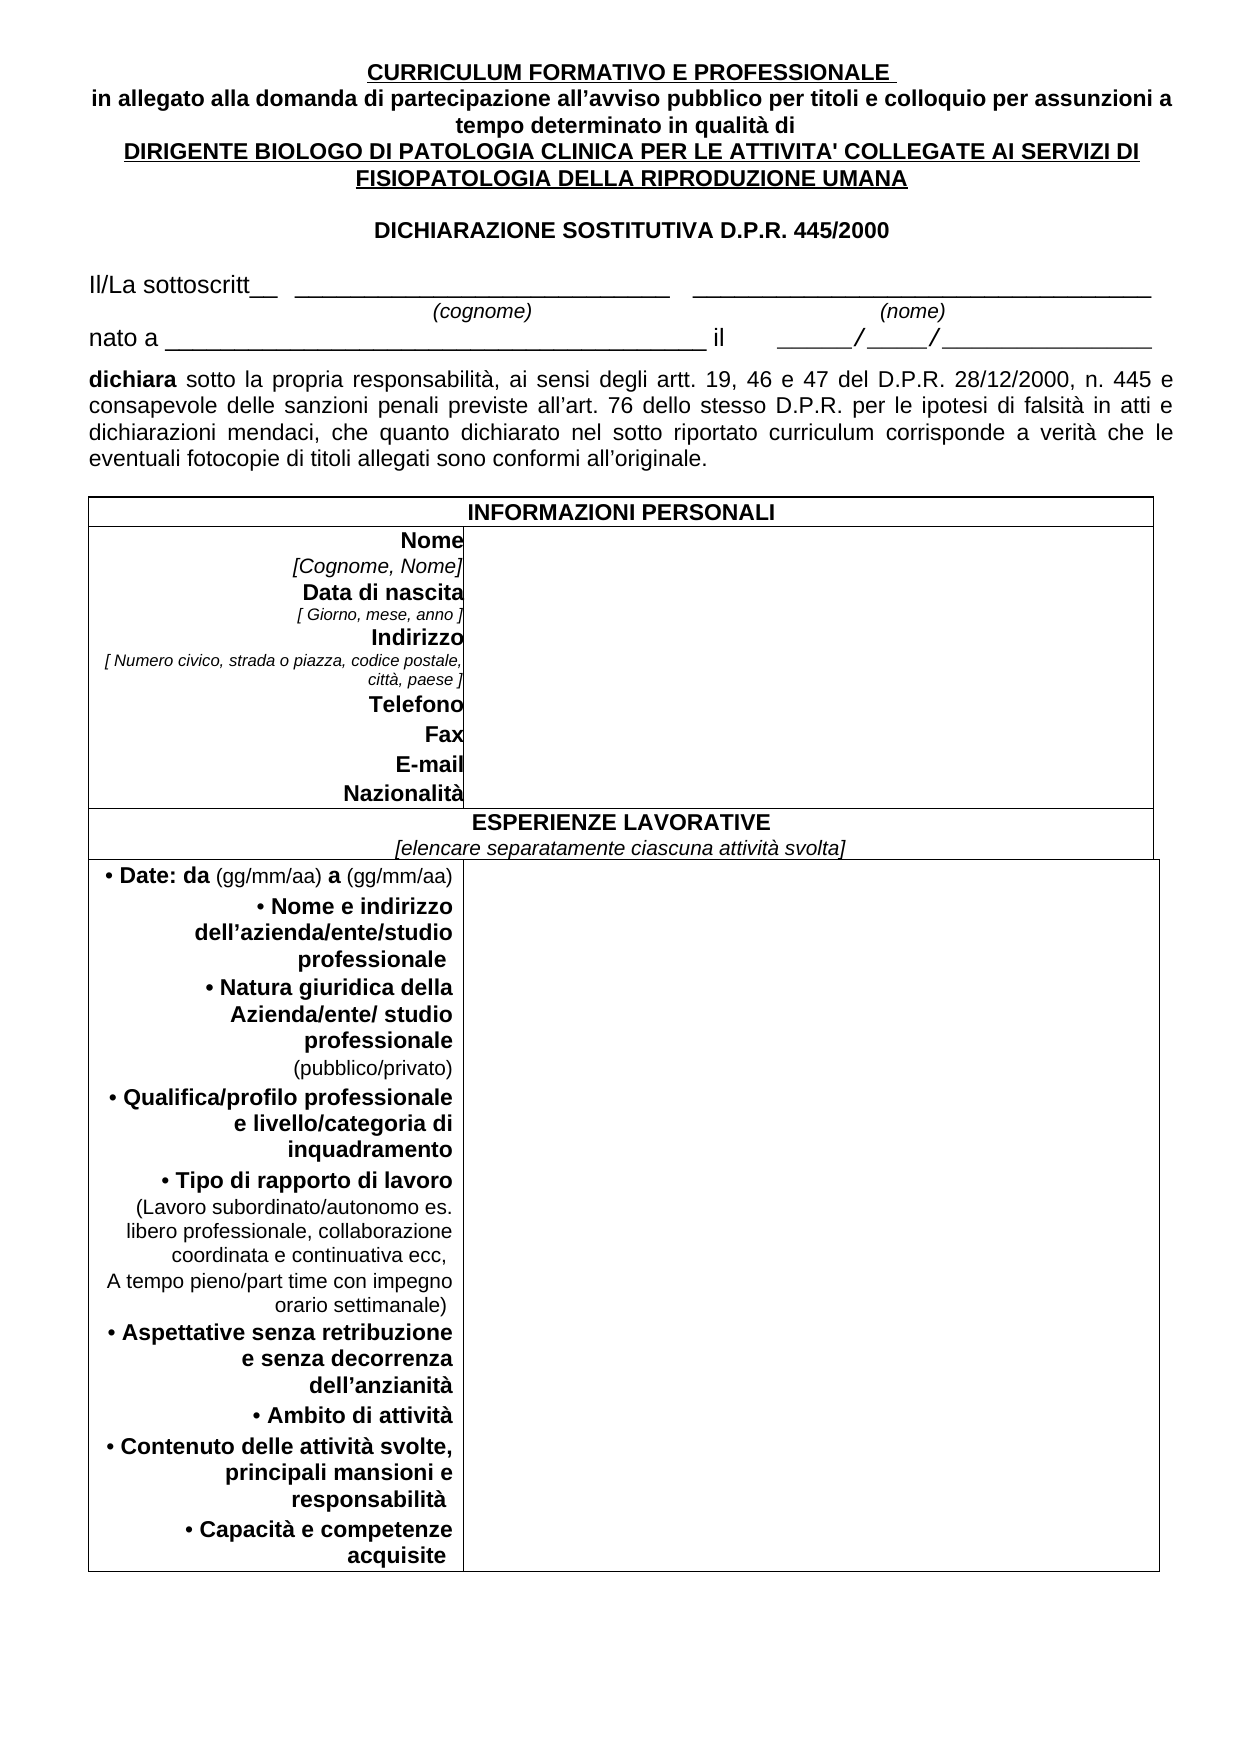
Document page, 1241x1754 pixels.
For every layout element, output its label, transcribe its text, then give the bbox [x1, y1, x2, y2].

text CURRICULUM FORMATIVO E PROFESSIONALE [89, 59, 1175, 85]
table_cell [1154, 778, 1159, 808]
table_cell • Qualifica/profilo professionale e livello/categoria di inquadramento [89, 1081, 463, 1164]
table_cell • Tipo di rapporto di lavoro (Lavoro subordinato/autonomo es. libero professionale, collaborazione coordinata e continuativa ecc, A tempo pieno/part time con impegno orario settimanale) [89, 1165, 463, 1317]
table_header INFORMAZIONI PERSONALI [89, 498, 1153, 526]
table_cell [464, 891, 1159, 1081]
table_cell [1154, 689, 1159, 719]
table_cell Nome [Cognome, Nome] [89, 527, 463, 578]
text Il/La sottoscritt__ ___________________________ _________________________________ [89, 270, 1175, 299]
table_cell [464, 1431, 1159, 1514]
table_cell E-mail [89, 749, 463, 778]
table_cell [464, 1514, 1159, 1571]
text nato a _______________________________________ il _____/____/______________ [89, 323, 1175, 353]
table_cell ESPERIENZE LAVORATIVE [elencare separatamente ciascuna attività svolta] [89, 809, 1153, 859]
table_cell • Aspettative senza retribuzione e senza decorrenza dell’anzianità [89, 1317, 463, 1400]
table_cell [1154, 578, 1159, 689]
text DICHIARAZIONE SOSTITUTIVA D.P.R. 445/2000 [89, 217, 1175, 243]
text in allegato alla domanda di partecipazione all’avviso pubblico per titoli e colloquio per assunzioni a tempo determinato in qualità di [89, 85, 1175, 138]
table_cell Data di nascita [ Giorno, mese, anno ] Indirizzo [ Numero civico, strada o piazza, codice postale, città, paese ] [89, 578, 463, 689]
table_cell Nazionalità [89, 778, 463, 808]
table_cell • Contenuto delle attività svolte, principali mansioni e responsabilità [89, 1431, 463, 1514]
table_cell • Nome e indirizzo dell’azienda/ente/studio professionale • Natura giuridica della Azienda/ente/ studio professionale (pubblico/privato) [89, 891, 463, 1081]
table_cell [464, 1317, 1159, 1400]
table_cell • Date: da (gg/mm/aa) a (gg/mm/aa) [89, 860, 463, 891]
table_cell [464, 1165, 1159, 1317]
table_cell • Ambito di attività [89, 1400, 463, 1431]
table_cell [464, 860, 1159, 891]
table_cell [464, 1400, 1159, 1431]
text DIRIGENTE BIOLOGO DI PATOLOGIA CLINICA PER LE ATTIVITA' COLLEGATE AI SERVIZI DI FISIOPATOLOGIA DELLA RIPRODUZIONE UMANA [89, 138, 1175, 191]
text (cognome) (nome) [89, 299, 1175, 323]
table_cell [464, 527, 1153, 808]
table_header [1154, 496, 1159, 526]
table_cell • Capacità e competenze acquisite [89, 1514, 463, 1571]
text dichiara sotto la propria responsabilità, ai sensi degli artt. 19, 46 e 47 del D.P.R. 28/12/2000, n. 445 e consapevole delle sanzioni penali previste all’art. 76 dello stesso D.P.R. per le ipotesi di falsità in atti e dichiarazioni mendaci, che quanto dichiarato nel sotto riportato curriculum corrisponde a verità che le eventuali fotocopie di titoli allegati sono conformi all’originale. [89, 366, 1175, 471]
table_cell Telefono [89, 689, 463, 719]
table_cell [1154, 749, 1159, 778]
table_cell [1154, 808, 1159, 859]
table_cell [1154, 719, 1159, 748]
table_cell [1154, 526, 1159, 578]
table_cell Fax [89, 719, 463, 748]
table_cell [464, 1081, 1159, 1164]
